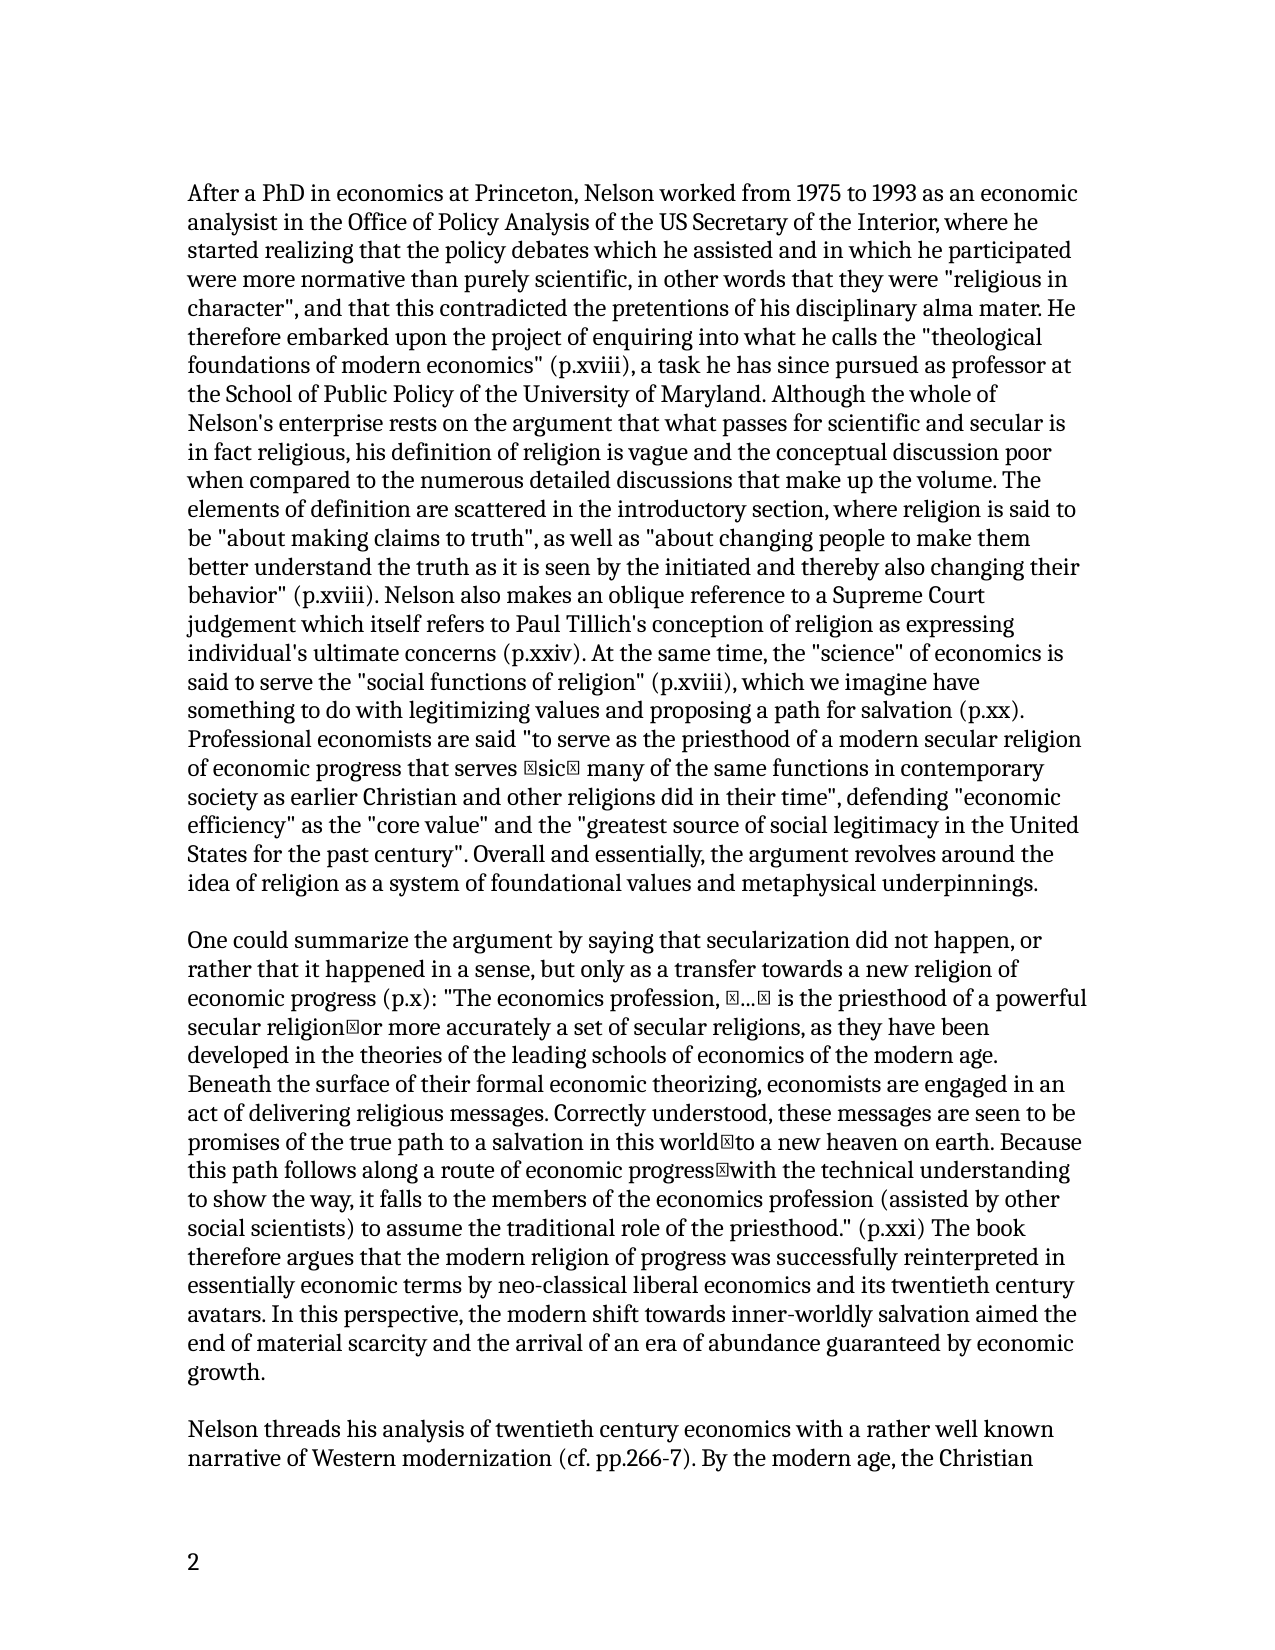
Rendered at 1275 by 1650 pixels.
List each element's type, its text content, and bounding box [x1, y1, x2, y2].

text Nelson threads his analysis of twentieth century economics with a rather well known narrative of Western modernization (cf. pp.266-7). By the modern age, the Christian [187, 1415, 1087, 1472]
text After a PhD in economics at Princeton, Nelson worked from 1975 to 1993 as an economic analysist in the Office of Policy Analysis of the US Secretary of the Interior, where he started realizing that the policy debates which he assisted and in which he participated were more normative than purely scientific, in other words that they were "religious in character", and that this contradicted the pretentions of his disciplinary alma mater. He therefore embarked upon the project of enquiring into what he calls the "theological foundations of modern economics" (p.xviii), a task he has since pursued as professor at the School of Public Policy of the University of Maryland. Although the whole of Nelson's enterprise rests on the argument that what passes for scientific and secular is in fact religious, his definition of religion is vague and the conceptual discussion poor when compared to the numerous detailed discussions that make up the volume. The elements of definition are scattered in the introductory section, where religion is said to be "about making claims to truth", as well as "about changing people to make them better understand the truth as it is seen by the initiated and thereby also changing their behavior" (p.xviii). Nelson also makes an oblique reference to a Supreme Court judgement which itself refers to Paul Tillich's conception of religion as expressing individual's ultimate concerns (p.xxiv). At the same time, the "science" of economics is said to serve the "social functions of religion" (p.xviii), which we imagine have something to do with legitimizing values and proposing a path for salvation (p.xx). Professional economists are said "to serve as the priesthood of a modern secular religion of economic progress that serves sic many of the same functions in contemporary society as earlier Christian and other religions did in their time", defending "economic efficiency" as the "core value" and the "greatest source of social legitimacy in the United States for the past century". Overall and essentially, the argument revolves around the idea of religion as a system of foundational values and metaphysical underpinnings. [187, 179, 1087, 897]
text One could summarize the argument by saying that secularization did not happen, or rather that it happened in a sense, but only as a transfer towards a new religion of economic progress (p.x): "The economics profession, ... is the priesthood of a powerful secular religionor more accurately a set of secular religions, as they have been developed in the theories of the leading schools of economics of the modern age. Beneath the surface of their formal economic theorizing, economists are engaged in an act of delivering religious messages. Correctly understood, these messages are seen to be promises of the true path to a salvation in this worldto a new heaven on earth. Because this path follows along a route of economic progresswith the technical understanding to show the way, it falls to the members of the economics profession (assisted by other social scientists) to assume the traditional role of the priesthood." (p.xxi) The book therefore argues that the modern religion of progress was successfully reinterpreted in essentially economic terms by neo-classical liberal economics and its twentieth century avatars. In this perspective, the modern shift towards inner-worldly salvation aimed the end of material scarcity and the arrival of an era of abundance guaranteed by economic growth. [187, 926, 1087, 1386]
